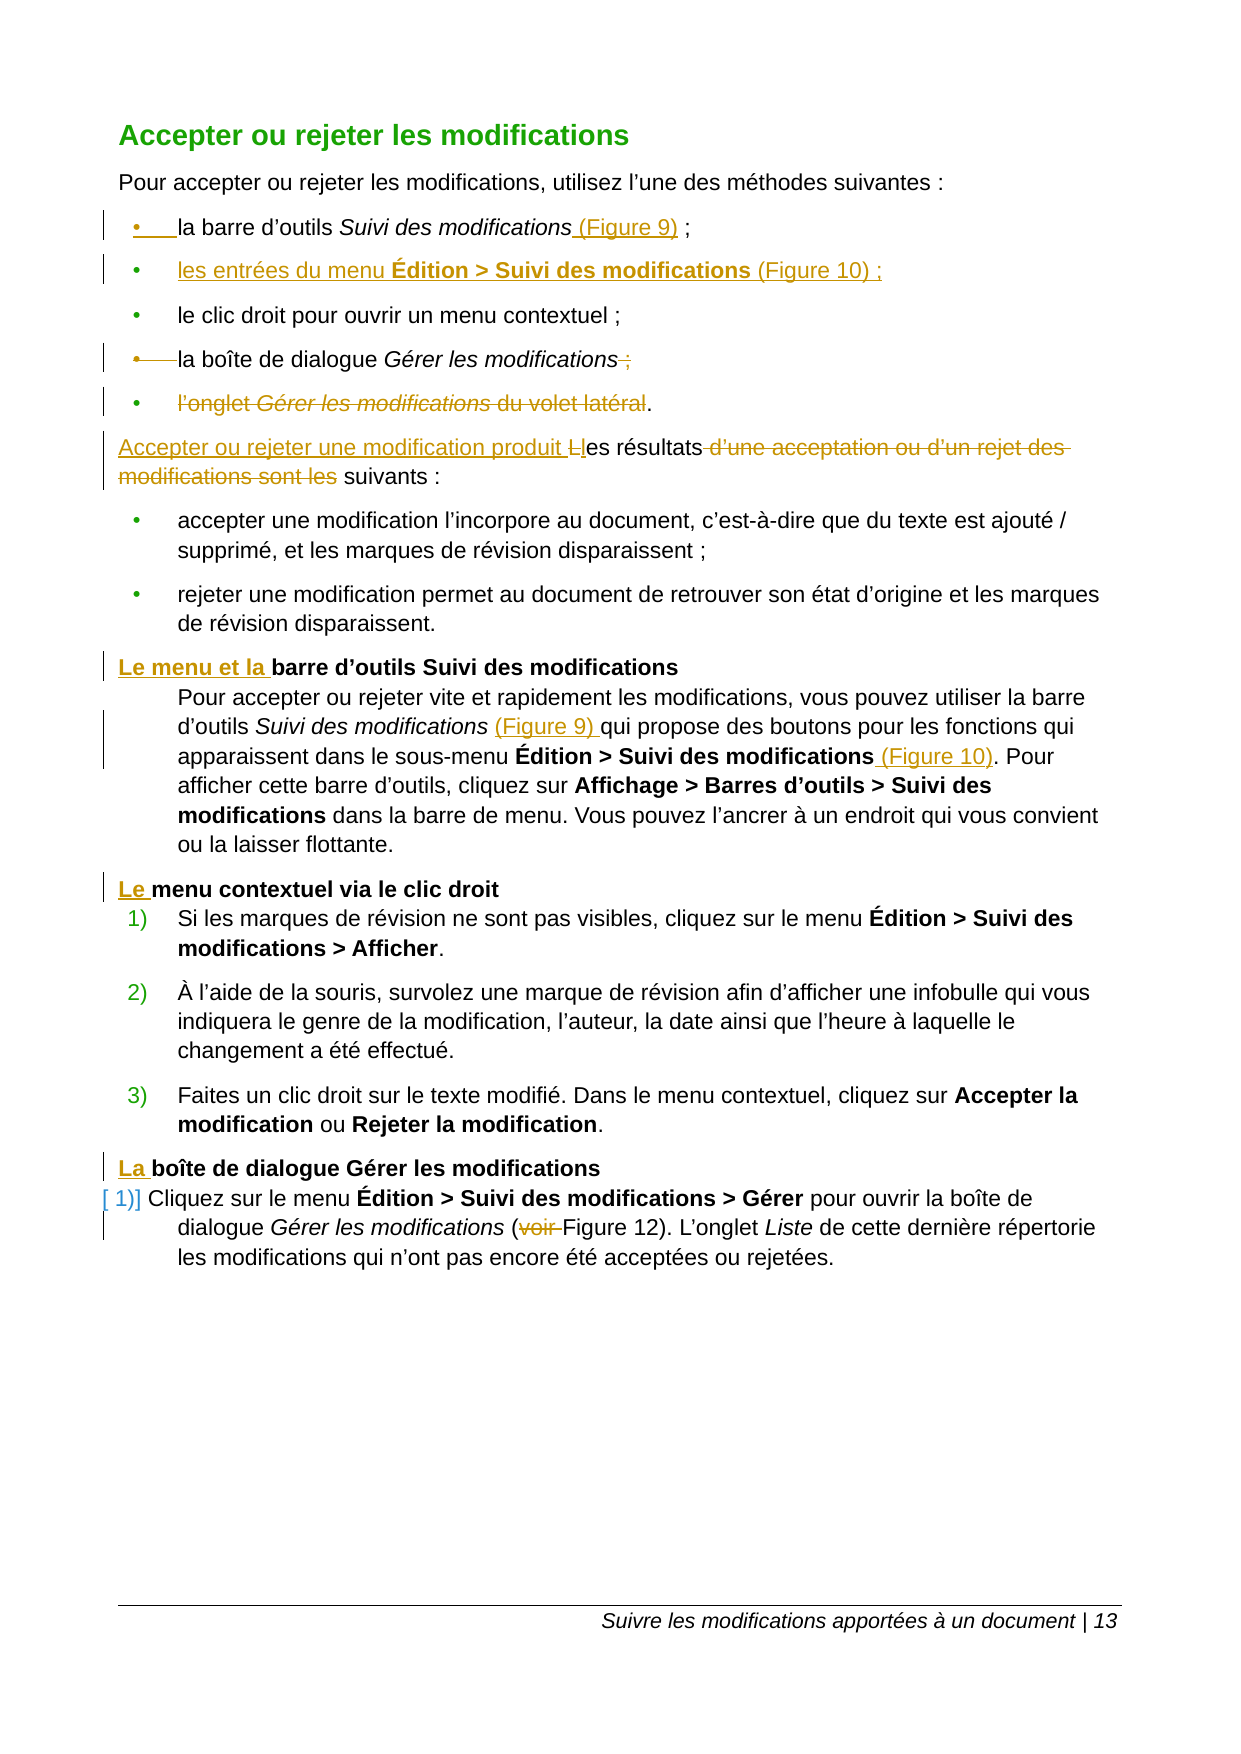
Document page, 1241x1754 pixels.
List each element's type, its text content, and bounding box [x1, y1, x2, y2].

list Faites un clic droit sur le texte modifié. Dans le menu contextuel, cliquez sur Accepter la modification ou Rejeter la modification. [148, 1078, 1122, 1137]
list rejeter une modification permet au document de retrouver son état d’origine et les marques de révision disparaissent. [133, 578, 1122, 637]
list la barre d’outils Suivi des modifications (Figure 9) ; [133, 210, 1122, 240]
list la boîte de dialogue Gérer les modifications. [133, 342, 1122, 372]
subtitle Accepter ou rejeter les modifications [118, 118, 1122, 152]
text Accepter ou rejeter une modification produit les résultats suivants : [118, 431, 1122, 489]
text Pour accepter ou rejeter les modifications, utilisez l’une des méthodes suivantes : [118, 166, 1122, 196]
subtitle La boîte de dialogue Gérer les modifications [118, 1152, 1122, 1181]
list les entrées du menu Édition > Suivi des modifications (Figure 10) ; [133, 254, 1122, 284]
list accepter une modification l’incorpore au document, c’est-à-dire que du texte est ajouté / supprimé, et les marques de révision disparaissent ; [133, 504, 1122, 563]
subtitle Le menu contextuel via le clic droit [118, 872, 1122, 902]
subtitle Le menu et la barre d’outils Suivi des modifications [118, 651, 1122, 681]
list Pour accepter ou rejeter vite et rapidement les modifications, vous pouvez utiliser la barre d’outils Suivi des modifications (Figure 9) qui propose des boutons pour les fonctions qui apparaissent dans le sous-menu Édition > Suivi des modifications (Figure 10). Pour afficher cette barre d’outils, cliquez sur Affichage > Barres d’outils > Suivi des modifications dans la barre de menu. Vous pouvez l’ancrer à un endroit qui vous convient ou la laisser flottante. [177, 681, 1122, 858]
list Si les marques de révision ne sont pas visibles, cliquez sur le menu Édition > Suivi des modifications > Afficher. [148, 902, 1122, 961]
list À l’aide de la souris, survolez une marque de révision afin d’afficher une infobulle qui vous indiquera le genre de la modification, l’auteur, la date ainsi que l’heure à laquelle le changement a été effectué. [148, 975, 1122, 1064]
list Cliquez sur le menu Édition > Suivi des modifications > Gérer pour ouvrir la boîte de dialogue Gérer les modifications (Figure 12). L’onglet Liste de cette dernière répertorie les modifications qui n’ont pas encore été acceptées ou rejetées. [148, 1181, 1122, 1270]
list le clic droit pour ouvrir un menu contextuel ; [133, 298, 1122, 328]
